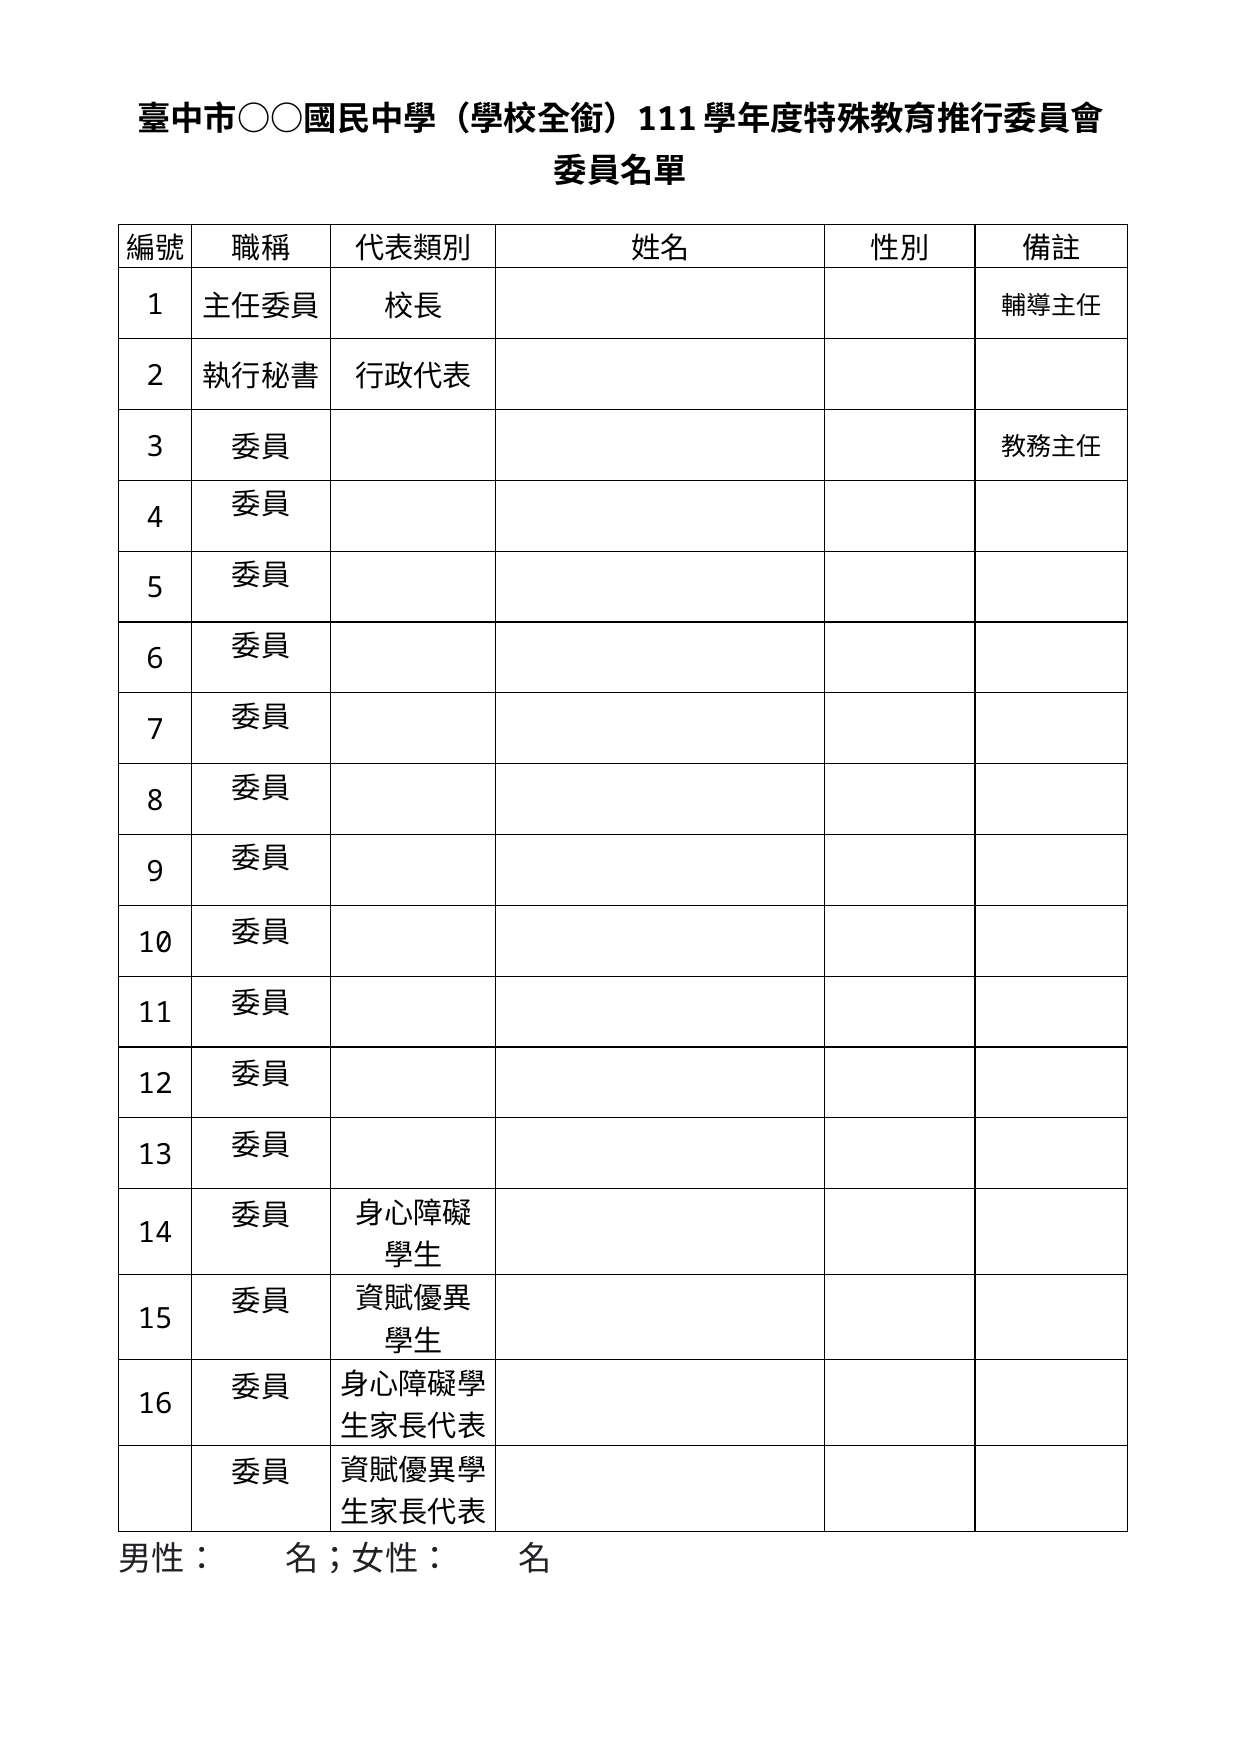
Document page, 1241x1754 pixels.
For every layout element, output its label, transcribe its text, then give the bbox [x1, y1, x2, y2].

table_cell 委員 [192, 1048, 330, 1117]
table_cell [825, 1360, 974, 1445]
table_cell [331, 1118, 495, 1188]
table_cell 身心障礙學生家長代表 [331, 1360, 495, 1445]
table_cell 委員 [192, 835, 330, 905]
table_cell [496, 1360, 824, 1445]
table_cell 委員 [192, 1446, 330, 1531]
table_cell [496, 1048, 824, 1117]
table_cell [331, 623, 495, 692]
table_cell [825, 1446, 974, 1531]
table_cell [976, 1048, 1127, 1117]
text 男性： 名；女性： 名 [118, 1532, 1122, 1580]
table_cell 委員 [192, 410, 330, 480]
table_cell [825, 1048, 974, 1117]
table_cell 執行秘書 [192, 339, 330, 409]
table_cell 委員 [192, 764, 330, 834]
table_cell [496, 693, 824, 763]
table_cell [331, 552, 495, 621]
table_cell [976, 1275, 1127, 1359]
table_header 備註 [976, 225, 1127, 267]
table_cell [331, 410, 495, 480]
table_cell [976, 977, 1127, 1046]
table_cell [825, 623, 974, 692]
table_cell [976, 906, 1127, 976]
table_cell [825, 1118, 974, 1188]
table_cell [976, 764, 1127, 834]
table_cell 資賦優異 學生 [331, 1275, 495, 1359]
table_cell [825, 268, 974, 338]
table_cell 委員 [192, 1360, 330, 1445]
table_cell 3 [119, 410, 191, 480]
table_cell [496, 835, 824, 905]
table_cell 16 [119, 1360, 191, 1445]
table_cell 校長 [331, 268, 495, 338]
table_cell [825, 835, 974, 905]
table_cell 委員 [192, 906, 330, 976]
table_cell [976, 339, 1127, 409]
table_cell 2 [119, 339, 191, 409]
table_cell [496, 268, 824, 338]
table_cell [331, 835, 495, 905]
table_cell [331, 764, 495, 834]
table_cell 資賦優異學生家長代表 [331, 1446, 495, 1531]
table_cell [976, 835, 1127, 905]
table_cell [496, 977, 824, 1046]
table_cell [496, 339, 824, 409]
table_cell 11 [119, 977, 191, 1046]
table_cell 8 [119, 764, 191, 834]
table_cell 13 [119, 1118, 191, 1188]
table_cell 6 [119, 623, 191, 692]
table_cell 教務主任 [976, 410, 1127, 480]
table_cell [825, 906, 974, 976]
table_cell [496, 481, 824, 551]
table_cell [496, 764, 824, 834]
table_cell 5 [119, 552, 191, 621]
table_cell [825, 764, 974, 834]
table_cell [331, 977, 495, 1046]
table_cell [496, 906, 824, 976]
table_cell [331, 481, 495, 551]
table_header 代表類別 [331, 225, 495, 267]
table_cell 主任委員 [192, 268, 330, 338]
table_cell [976, 1189, 1127, 1274]
table_cell 委員 [192, 693, 330, 763]
table_cell 15 [119, 1275, 191, 1359]
table_cell 7 [119, 693, 191, 763]
table_header 姓名 [496, 225, 824, 267]
table_header 職稱 [192, 225, 330, 267]
table_cell [119, 1446, 191, 1531]
table_cell [825, 977, 974, 1046]
table_cell [496, 410, 824, 480]
table_cell [496, 1189, 824, 1274]
table_cell 身心障礙 學生 [331, 1189, 495, 1274]
table_cell [825, 339, 974, 409]
table_cell [976, 693, 1127, 763]
table_cell [331, 693, 495, 763]
table_cell 14 [119, 1189, 191, 1274]
table_cell [825, 410, 974, 480]
table_cell [825, 1189, 974, 1274]
table_cell 行政代表 [331, 339, 495, 409]
table_cell 委員 [192, 481, 330, 551]
table_cell 委員 [192, 552, 330, 621]
table_cell [976, 1118, 1127, 1188]
table_cell [825, 1275, 974, 1359]
table_cell 委員 [192, 1189, 330, 1274]
table_cell 9 [119, 835, 191, 905]
table_cell 12 [119, 1048, 191, 1117]
table_cell 委員 [192, 623, 330, 692]
table_cell [496, 552, 824, 621]
table_cell 4 [119, 481, 191, 551]
table_cell 10 [119, 906, 191, 976]
table_cell [496, 623, 824, 692]
table_cell [825, 552, 974, 621]
table_cell [496, 1275, 824, 1359]
table_cell [976, 552, 1127, 621]
table_cell [496, 1118, 824, 1188]
table_cell [976, 1360, 1127, 1445]
table_cell [331, 906, 495, 976]
table_cell 委員 [192, 1275, 330, 1359]
table_cell 委員 [192, 1118, 330, 1188]
table_cell 1 [119, 268, 191, 338]
table_cell [825, 481, 974, 551]
table_cell [331, 1048, 495, 1117]
table_cell [976, 623, 1127, 692]
table_header 性別 [825, 225, 974, 267]
table_cell 委員 [192, 977, 330, 1046]
table_header 編號 [119, 225, 191, 267]
table_cell [976, 481, 1127, 551]
table_cell [825, 693, 974, 763]
table_cell 輔導主任 [976, 268, 1127, 338]
table_cell [496, 1446, 824, 1531]
table_cell [976, 1446, 1127, 1531]
